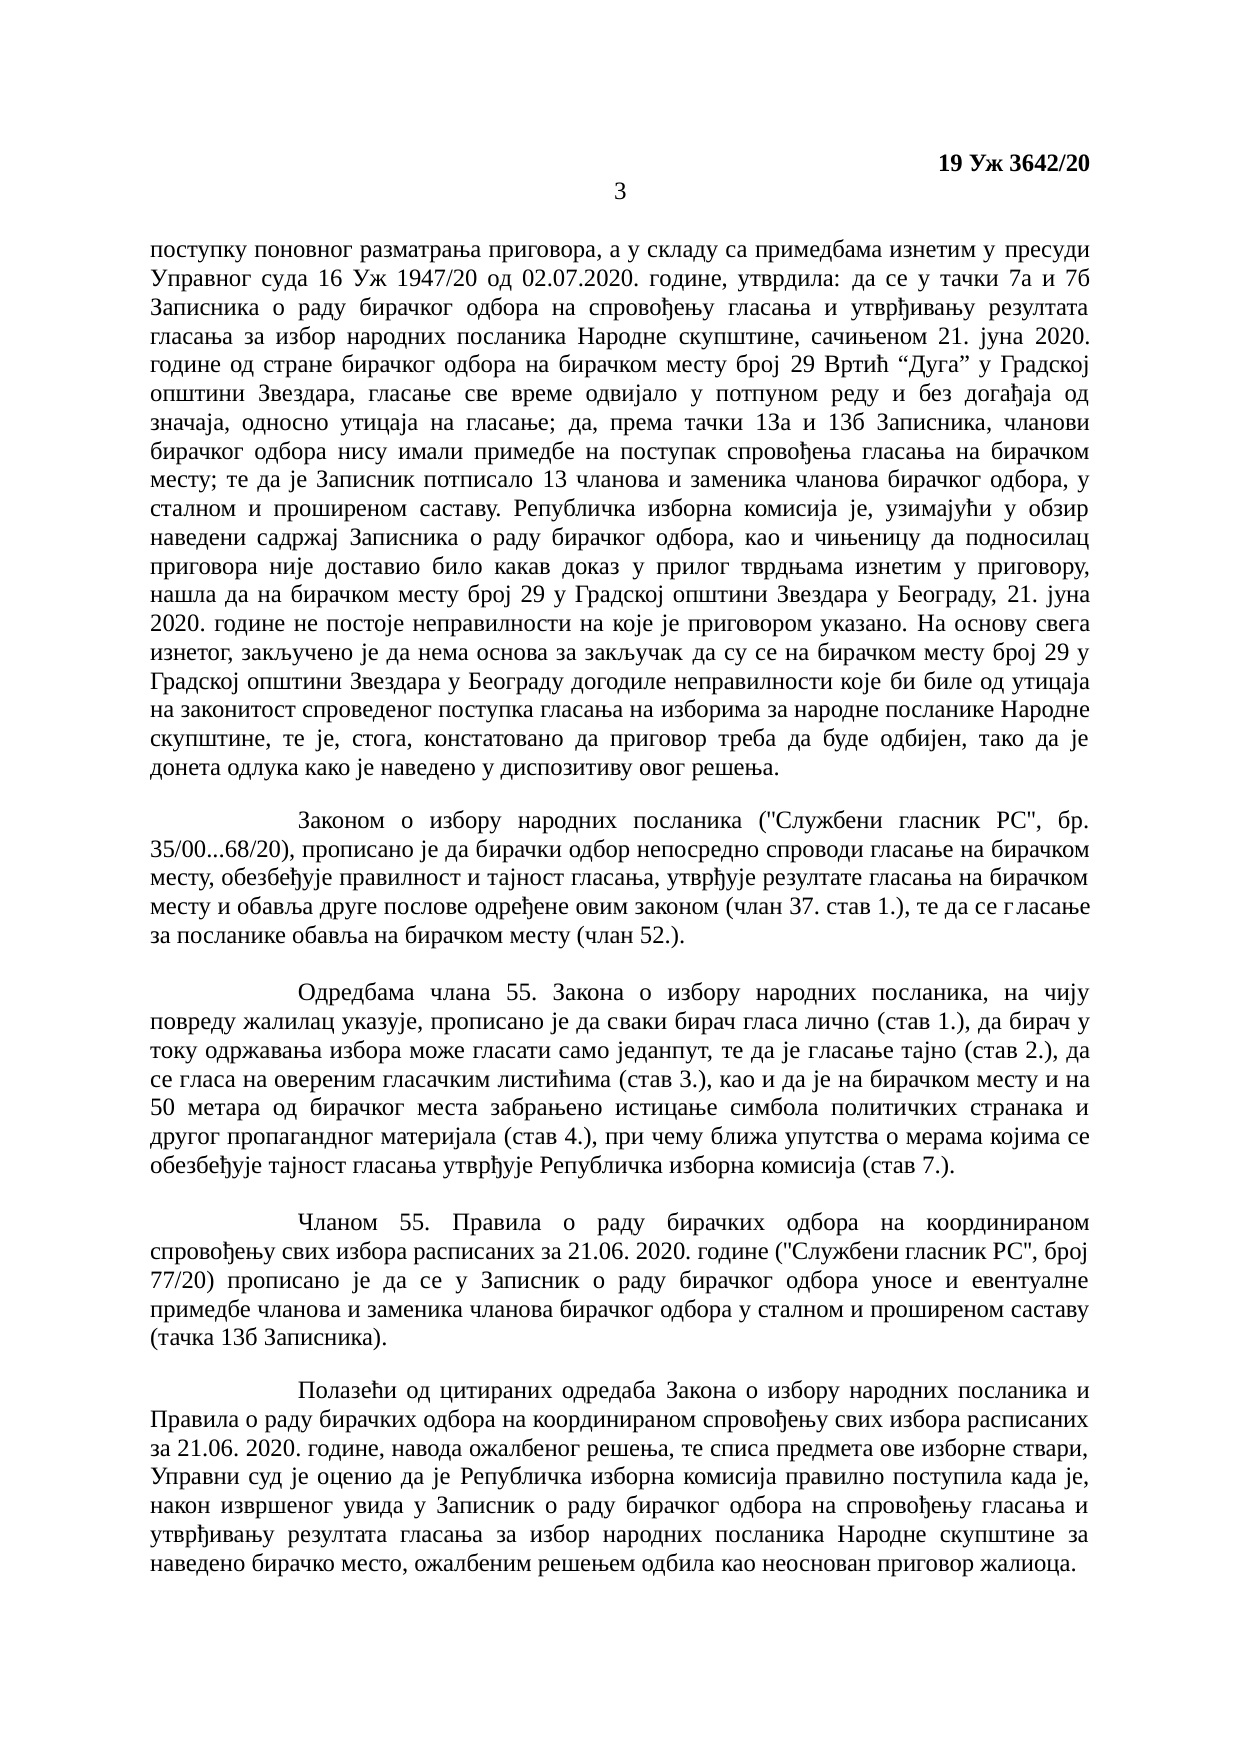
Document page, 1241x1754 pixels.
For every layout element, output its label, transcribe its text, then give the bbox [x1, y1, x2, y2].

text Чланом 55. Правила о раду бирачких одбора на координираном спровођењу свих избора расписаних за 21.06. 2020. године (''Службени гласник РС'', број 77/20) прописано је да се у Записник о раду бирачког одбора уносе и евентуалне примедбе чланова и заменика чланова бирачког одбора у сталном и проширеном саставу (тачка 13б Записника). [150, 1207, 1090, 1351]
text Законом о избору народних посланика (''Службени гласник РС'', бр. 35/00...68/20), прописано је да бирачки одбор непосредно спроводи гласање на бирачком месту, обезбеђује правилност и тајност гласања, утврђује резултате гласања на бирачком месту и обавља друге послове одређене овим законом (члан 37. став 1.), те да се гласање за посланике обавља на бирачком месту (члан 52.). [150, 805, 1090, 949]
text поступку поновног разматрања приговора, а у складу са примедбама изнетим у пресуди Управног суда 16 Уж 1947/20 од 02.07.2020. године, утврдила: да се у тачки 7а и 7б Записника о раду бирачког одбора на спровођењу гласања и утврђивању резултата гласања за избор народних посланика Народне скупштине, сачињеном 21. јуна 2020. године од стране бирачког одбора на бирачком месту број 29 Вртић “Дуга” у Градској општини Звездара, гласање све време одвијало у потпуном реду и без догађаја од значаја, односно утицаја на гласање; да, према тачки 1За и 13б Записника, чланови бирачког одбора нису имали примедбе на поступак спровођења гласања на бирачком месту; те да је Записник потписало 13 чланова и заменика чланова бирачког одбора, у сталном и проширеном саставу. Републичка изборна комисија је, узимајући у обзир наведени садржај Записника о раду бирачког одбора, као и чињеницу да подносилац приговора није доставио било какав доказ у прилог тврдњама изнетим у приговору, нашла да на бирачком месту број 29 у Градској општини Звездара у Београду, 21. јуна 2020. године не постоје неправилности на које је приговором указано. На основу свега изнетог, закључено је да нема основа за закључак да су се на бирачком месту број 29 у Градској општини Звездара у Београду догодиле неправилности које би биле од утицаја на законитост спроведеног поступка гласања на изборима за народне посланике Народне скупштине, те је, стога, констатовано да приговор треба да буде одбијен, тако да је донета одлука како је наведено у диспозитиву овог решења. [150, 234, 1090, 781]
text Полазећи од цитираних одредаба Закона о избору народних посланика и Правила о раду бирачких одбора на координираном спровођењу свих избора расписаних за 21.06. 2020. године, навода ожалбеног решења, те списа предмета ове изборне ствари, Управни суд је оценио да је Републичка изборна комисија правилно поступила када је, након извршеног увида у Записник о раду бирачког одбора на спровођењу гласања и утврђивању резултата гласања за избор народних посланика Народне скупштине за наведено бирачко место, ожалбеним решењем одбила као неоснован приговор жалиоца. [150, 1375, 1090, 1576]
text Одредбама члана 55. Закона о избору народних посланика, на чију повреду жалилац указује, прописано је да сваки бирач гласа лично (став 1.), да бирач у току одржавања избора може гласати само једанпут, те да је гласање тајно (став 2.), да се гласа на овереним гласачким листићима (став 3.), као и да је на бирачком месту и на 50 метара од бирачког места забрањено истицање симбола политичких странака и другог пропагандног материјала (став 4.), при чему ближа упутства о мерама којима се обезбеђује тајност гласања утврђује Републичка изборна комисија (став 7.). [150, 977, 1090, 1179]
